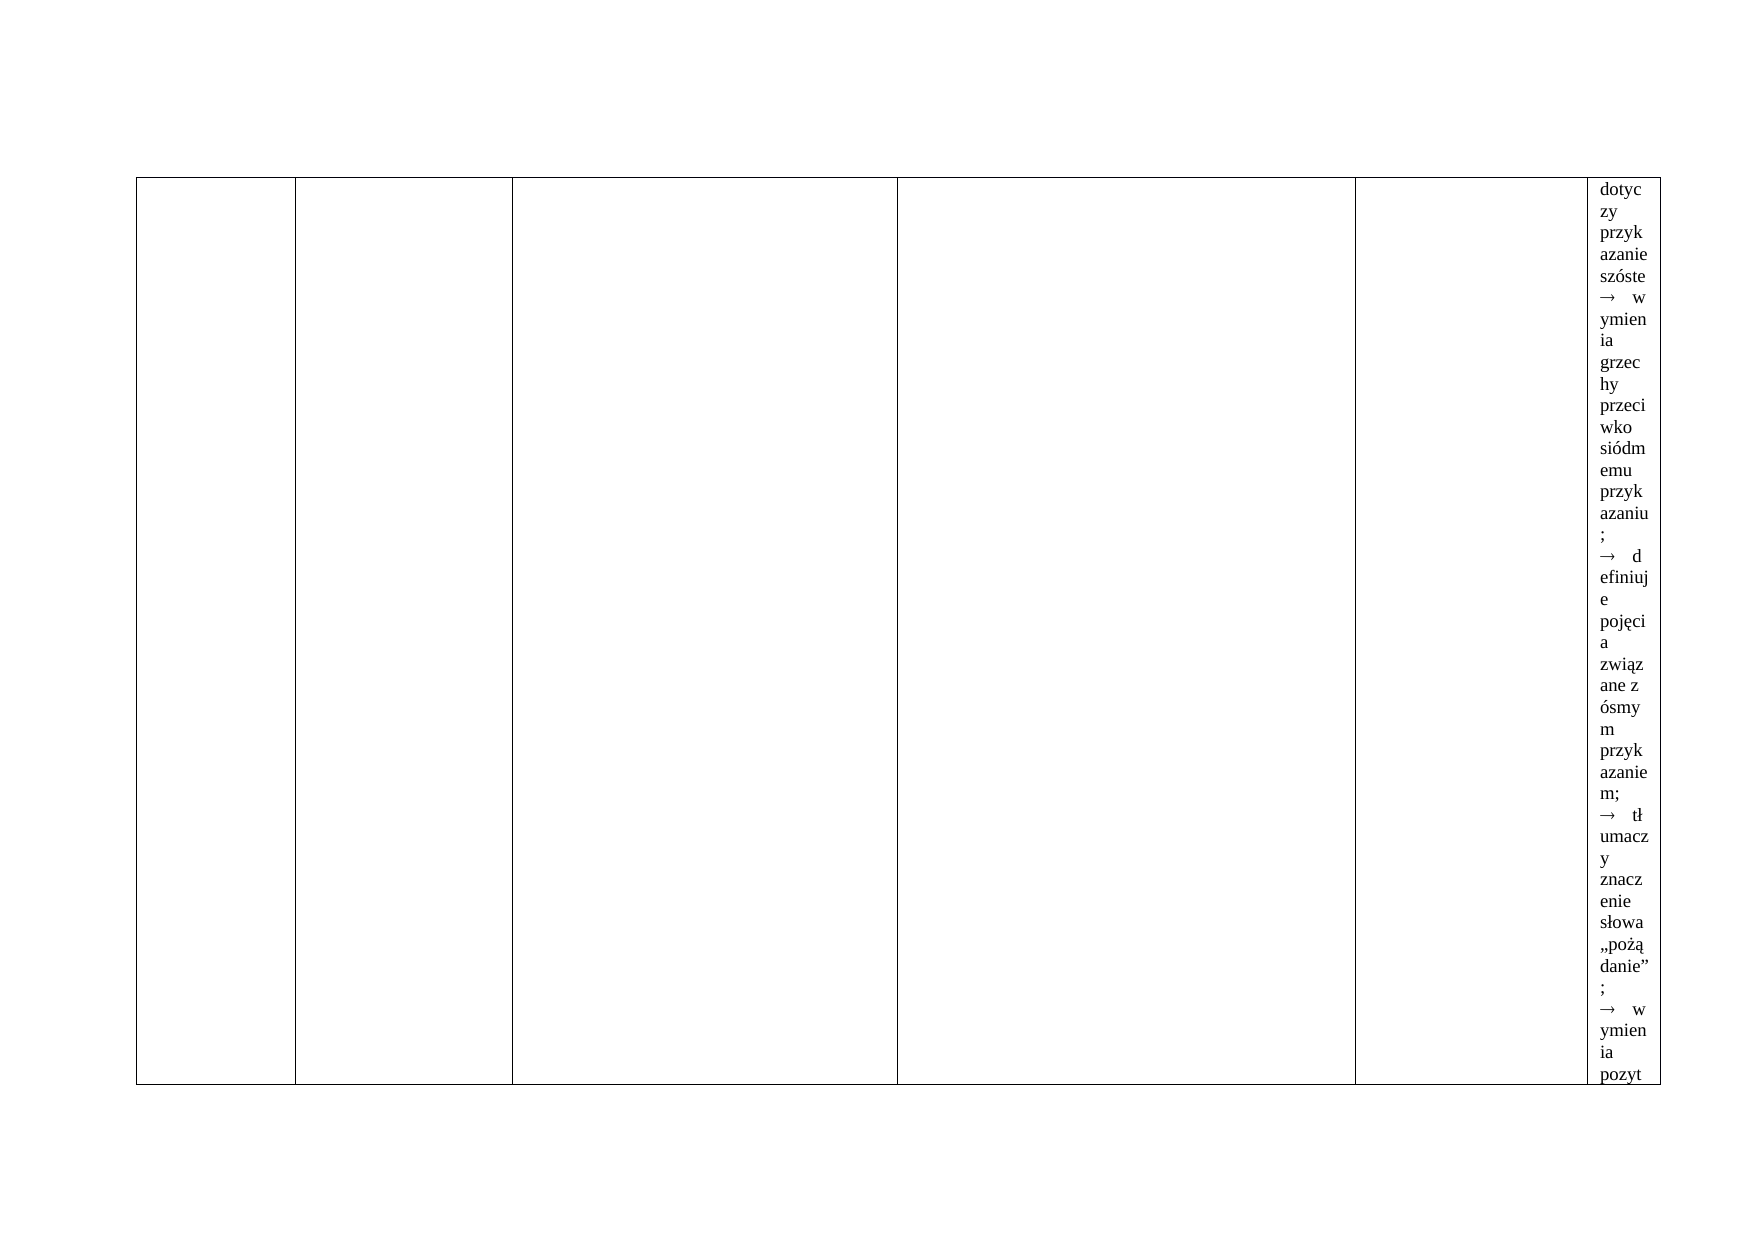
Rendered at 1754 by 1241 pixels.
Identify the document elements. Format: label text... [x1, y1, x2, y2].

table_cell [137, 178, 295, 1084]
table_cell [296, 178, 512, 1084]
table_cell [898, 178, 1355, 1084]
table_cell [1356, 178, 1587, 1084]
table_cell zna sposoby formacji sumienia wymienia reguły budowania hierarchii wartości opartej na wierze tłumaczy konieczność kierowania się w życiu kryteriami powinności etycznej i prawa naturalnego wymienia wartości, na których warto oprzeć swoje życie wskazuje, kogo obowiązuje przykazanie czwarte wie, że życie jest najcenniejszym darem od Boga; wyjaśnia, kogo w szczególny sposób dotyczy przykazanie szóste wymienia grzechy przeciwko siódmemu przykazaniu; definiuje pojęcia związane z ósmym przykazaniem; tłumaczy znaczenie słowa „pożądanie”; wymienia pozytywne aktywności życiowe. [1588, 178, 1660, 1084]
table_cell [513, 178, 897, 1084]
